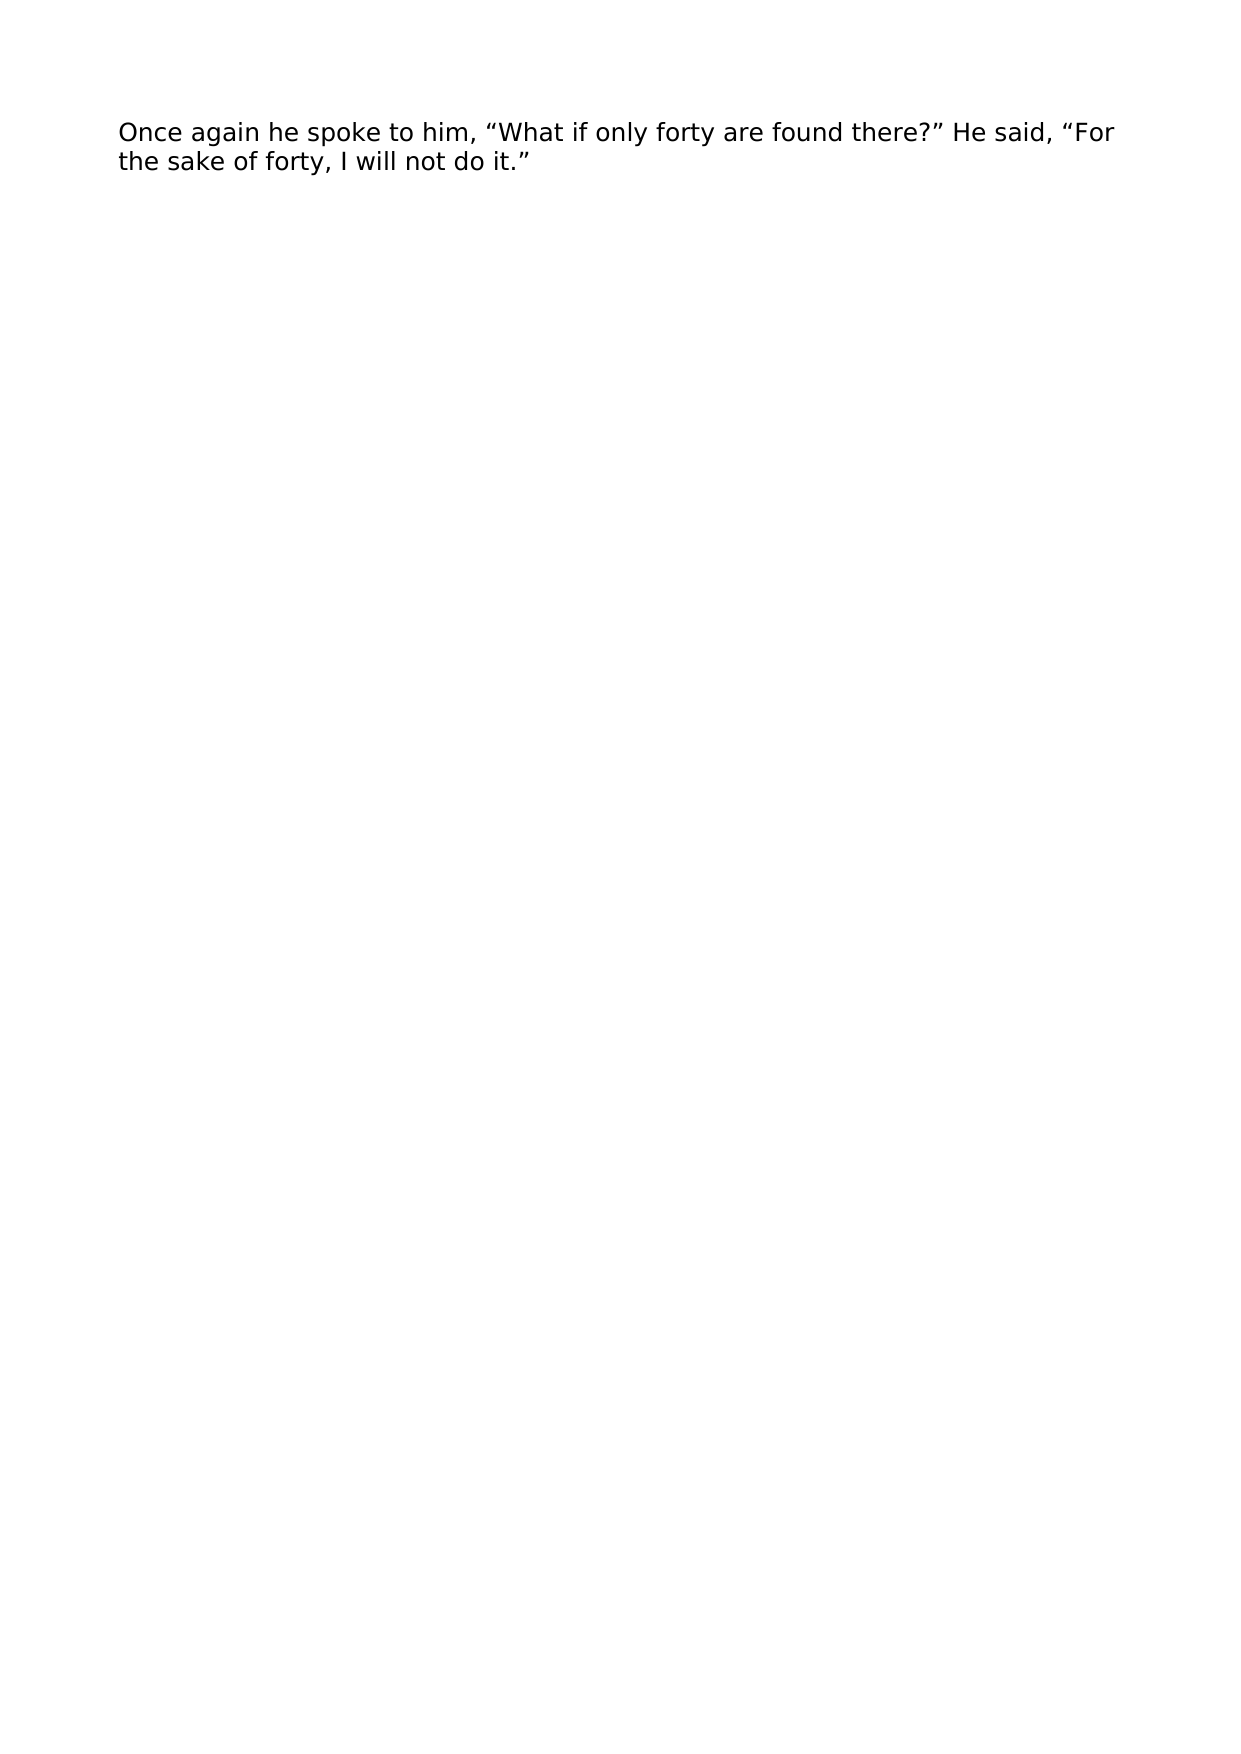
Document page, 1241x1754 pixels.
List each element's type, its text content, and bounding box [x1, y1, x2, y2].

text Once again he spoke to him, “What if only forty are found there?” He said, “For the sake of forty, I will not do it.” [118, 118, 1122, 176]
